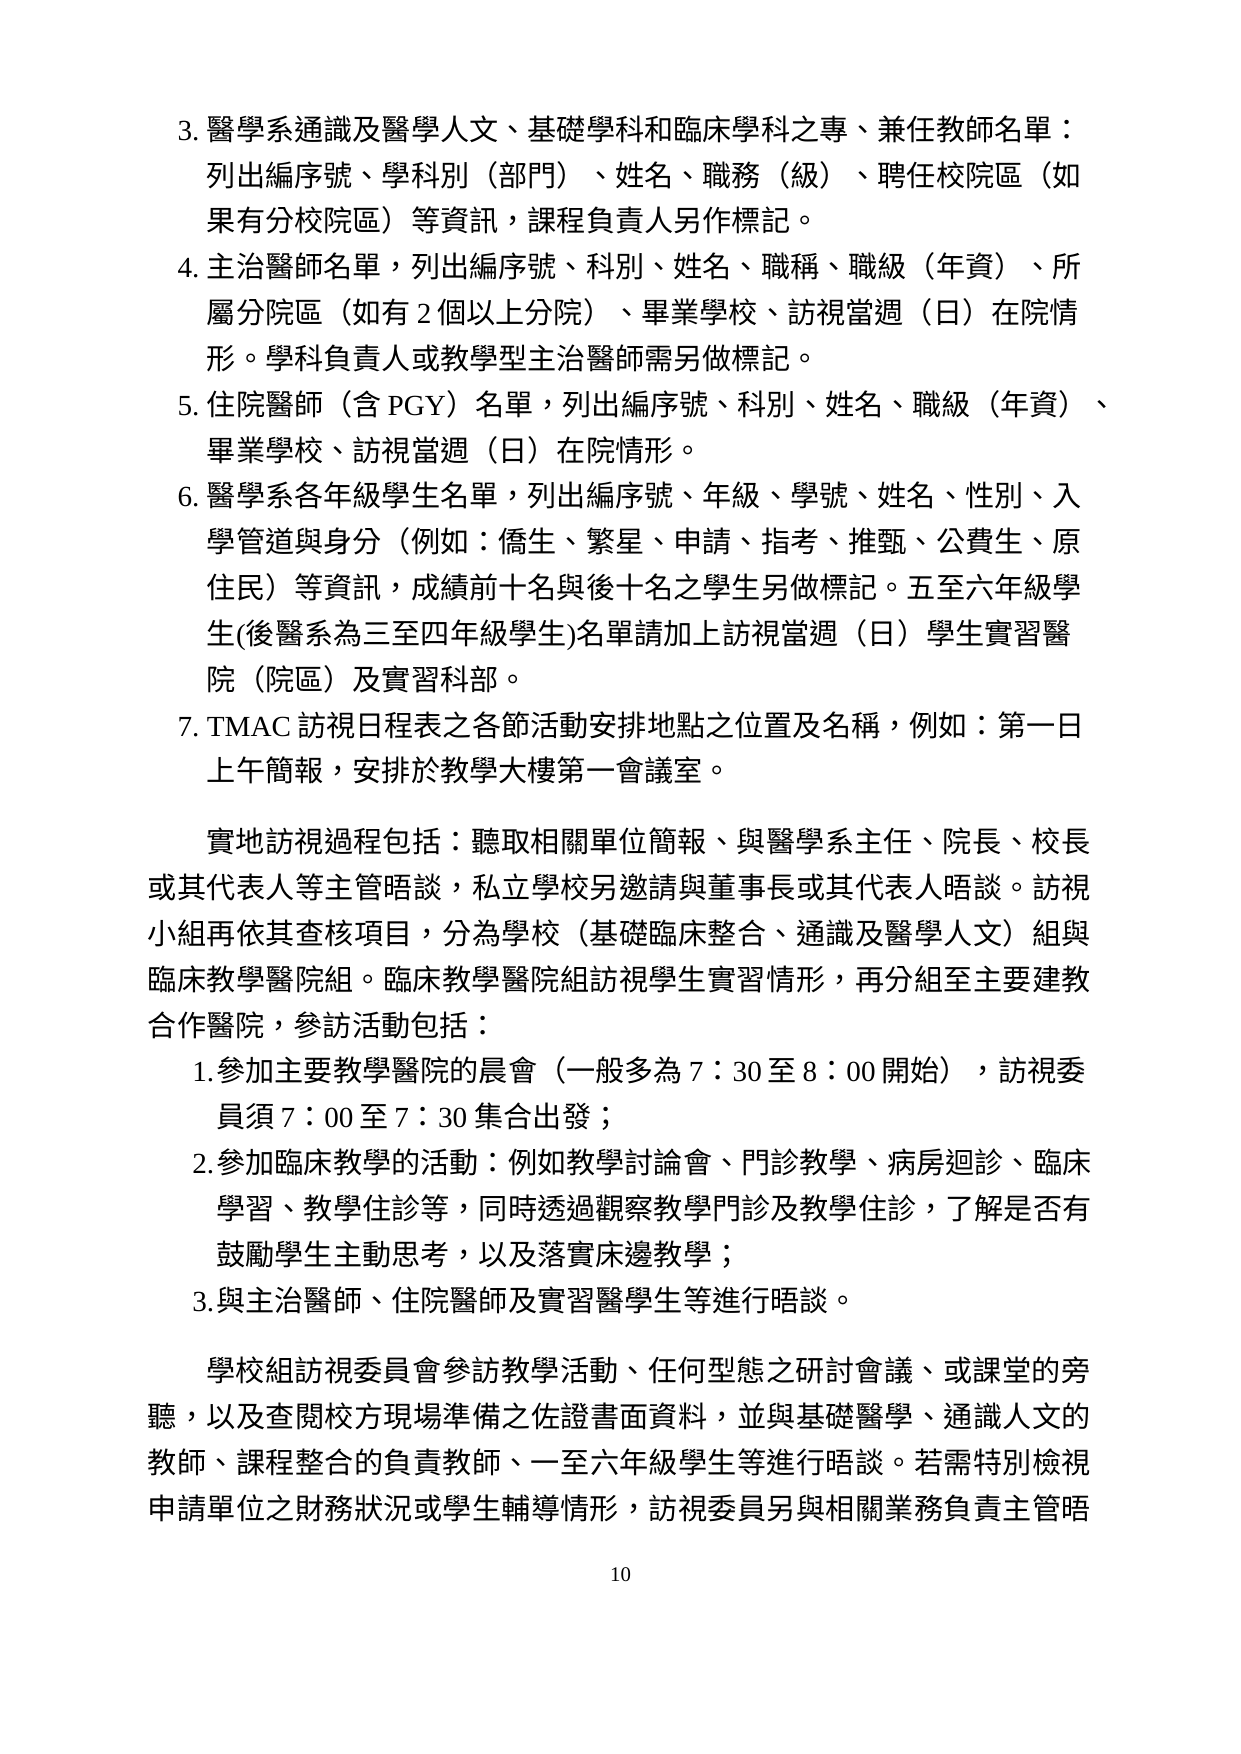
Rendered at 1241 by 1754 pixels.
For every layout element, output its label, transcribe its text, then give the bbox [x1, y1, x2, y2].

list TMAC訪視日程表之各節活動安排地點之位置及名稱，例如：第一日上午簡報，安排於教學大樓第一會議室。 [177, 699, 1093, 791]
text 實地訪視過程包括：聽取相關單位簡報、與醫學系主任、院長、校長或其代表人等主管晤談，私立學校另邀請與董事長或其代表人晤談。訪視小組再依其查核項目，分為學校（基礎臨床整合、通識及醫學人文）組與臨床教學醫院組。臨床教學醫院組訪視學生實習情形，再分組至主要建教合作醫院，參訪活動包括： [148, 816, 1093, 1045]
list 住院醫師（含PGY）名單，列出編序號、科別、姓名、職級（年資）、畢業學校、訪視當週（日）在院情形。 [177, 378, 1093, 470]
list 參加主要教學醫院的晨會（一般多為7：30至8：00開始），訪視委員須7：00至7：30 集合出發； [192, 1045, 1093, 1137]
list 醫學系通識及醫學人文、基礎學科和臨床學科之專、兼任教師名單：列出編序號、學科別（部門）、姓名、職務（級）、聘任校院區（如果有分校院區）等資訊，課程負責人另作標記。 [177, 103, 1093, 241]
list 主治醫師名單，列出編序號、科別、姓名、職稱、職級（年資）、所屬分院區（如有2個以上分院）、畢業學校、訪視當週（日）在院情形。學科負責人或教學型主治醫師需另做標記。 [177, 241, 1093, 378]
list 與主治醫師、住院醫師及實習醫學生等進行晤談。 [192, 1274, 1093, 1320]
list 醫學系各年級學生名單，列出編序號、年級、學號、姓名、性別、入學管道與身分（例如：僑生、繁星、申請、指考、推甄、公費生、原住民）等資訊，成績前十名與後十名之學生另做標記。五至六年級學生(後醫系為三至四年級學生)名單請加上訪視當週（日）學生實習醫院（院區）及實習科部。 [177, 470, 1093, 699]
list 參加臨床教學的活動：例如教學討論會、門診教學、病房迴診、臨床學習、教學住診等，同時透過觀察教學門診及教學住診，了解是否有鼓勵學生主動思考，以及落實床邊教學； [192, 1137, 1093, 1274]
text 學校組訪視委員會參訪教學活動、任何型態之研討會議、或課堂的旁聽，以及查閱校方現場準備之佐證書面資料，並與基礎醫學、通識人文的教師、課程整合的負責教師、一至六年級學生等進行晤談。若需特別檢視申請單位之財務狀況或學生輔導情形，訪視委員另與相關業務負責主管晤 [148, 1345, 1093, 1528]
